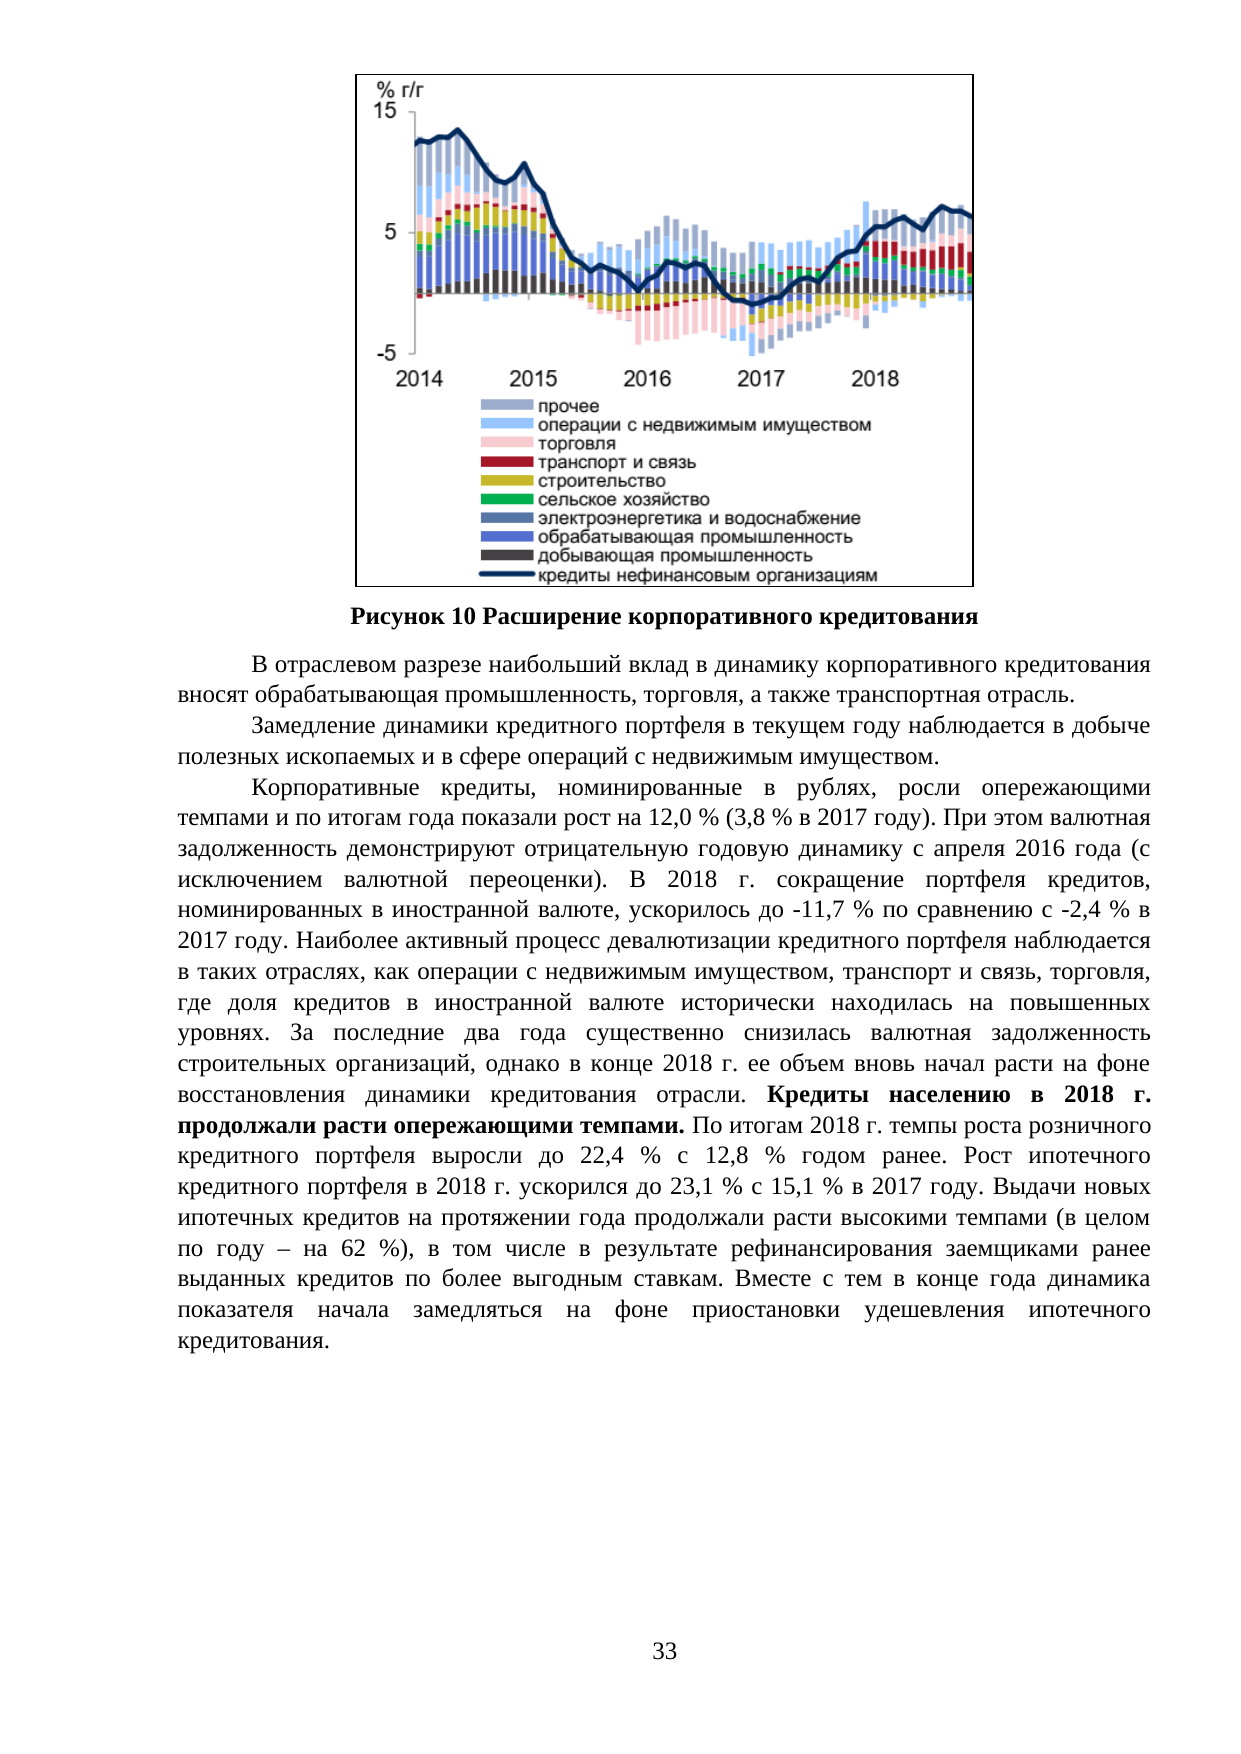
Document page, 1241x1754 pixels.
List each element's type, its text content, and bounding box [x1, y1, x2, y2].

text Замедление динамики кредитного портфеля в текущем году наблюдается в добыче полезных ископаемых и в сфере операций с недвижимым имуществом. [177, 710, 1152, 770]
text Рисунок 10 Расширение корпоративного кредитования [177, 601, 1152, 630]
text В отраслевом разрезе наибольший вклад в динамику корпоративного кредитования вносят обрабатывающая промышленность, торговля, а также транспортная отрасль. [177, 649, 1152, 708]
text Корпоративные кредиты, номинированные в рублях, росли опережающими темпами и по итогам года показали рост на 12,0 % (3,8 % в 2017 году). При этом валютная задолженность демонстрируют отрицательную годовую динамику с апреля 2016 года (с исключением валютной переоценки). В 2018 г. сокращение портфеля кредитов, номинированных в иностранной валюте, ускорилось до -11,7 % по сравнению с -2,4 % в 2017 году. Наиболее активный процесс девалютизации кредитного портфеля наблюдается в таких отраслях, как операции с недвижимым имуществом, транспорт и связь, торговля, где доля кредитов в иностранной валюте исторически находилась на повышенных уровнях. За последние два года существенно снизилась валютная задолженность строительных организаций, однако в конце 2018 г. ее объем вновь начал расти на фоне восстановления динамики кредитования отрасли. Кредиты населению в 2018 г. продолжали расти опережающими темпами. По итогам 2018 г. темпы роста розничного кредитного портфеля выросли до 22,4 % с 12,8 % годом ранее. Рост ипотечного кредитного портфеля в 2018 г. ускорился до 23,1 % с 15,1 % в 2017 году. Выдачи новых ипотечных кредитов на протяжении года продолжали расти высокими темпами (в целом по году – на 62 %), в том числе в результате рефинансирования заемщиками ранее выданных кредитов по более выгодным ставкам. Вместе с тем в конце года динамика показателя начала замедляться на фоне приостановки удешевления ипотечного кредитования. [177, 772, 1152, 1353]
